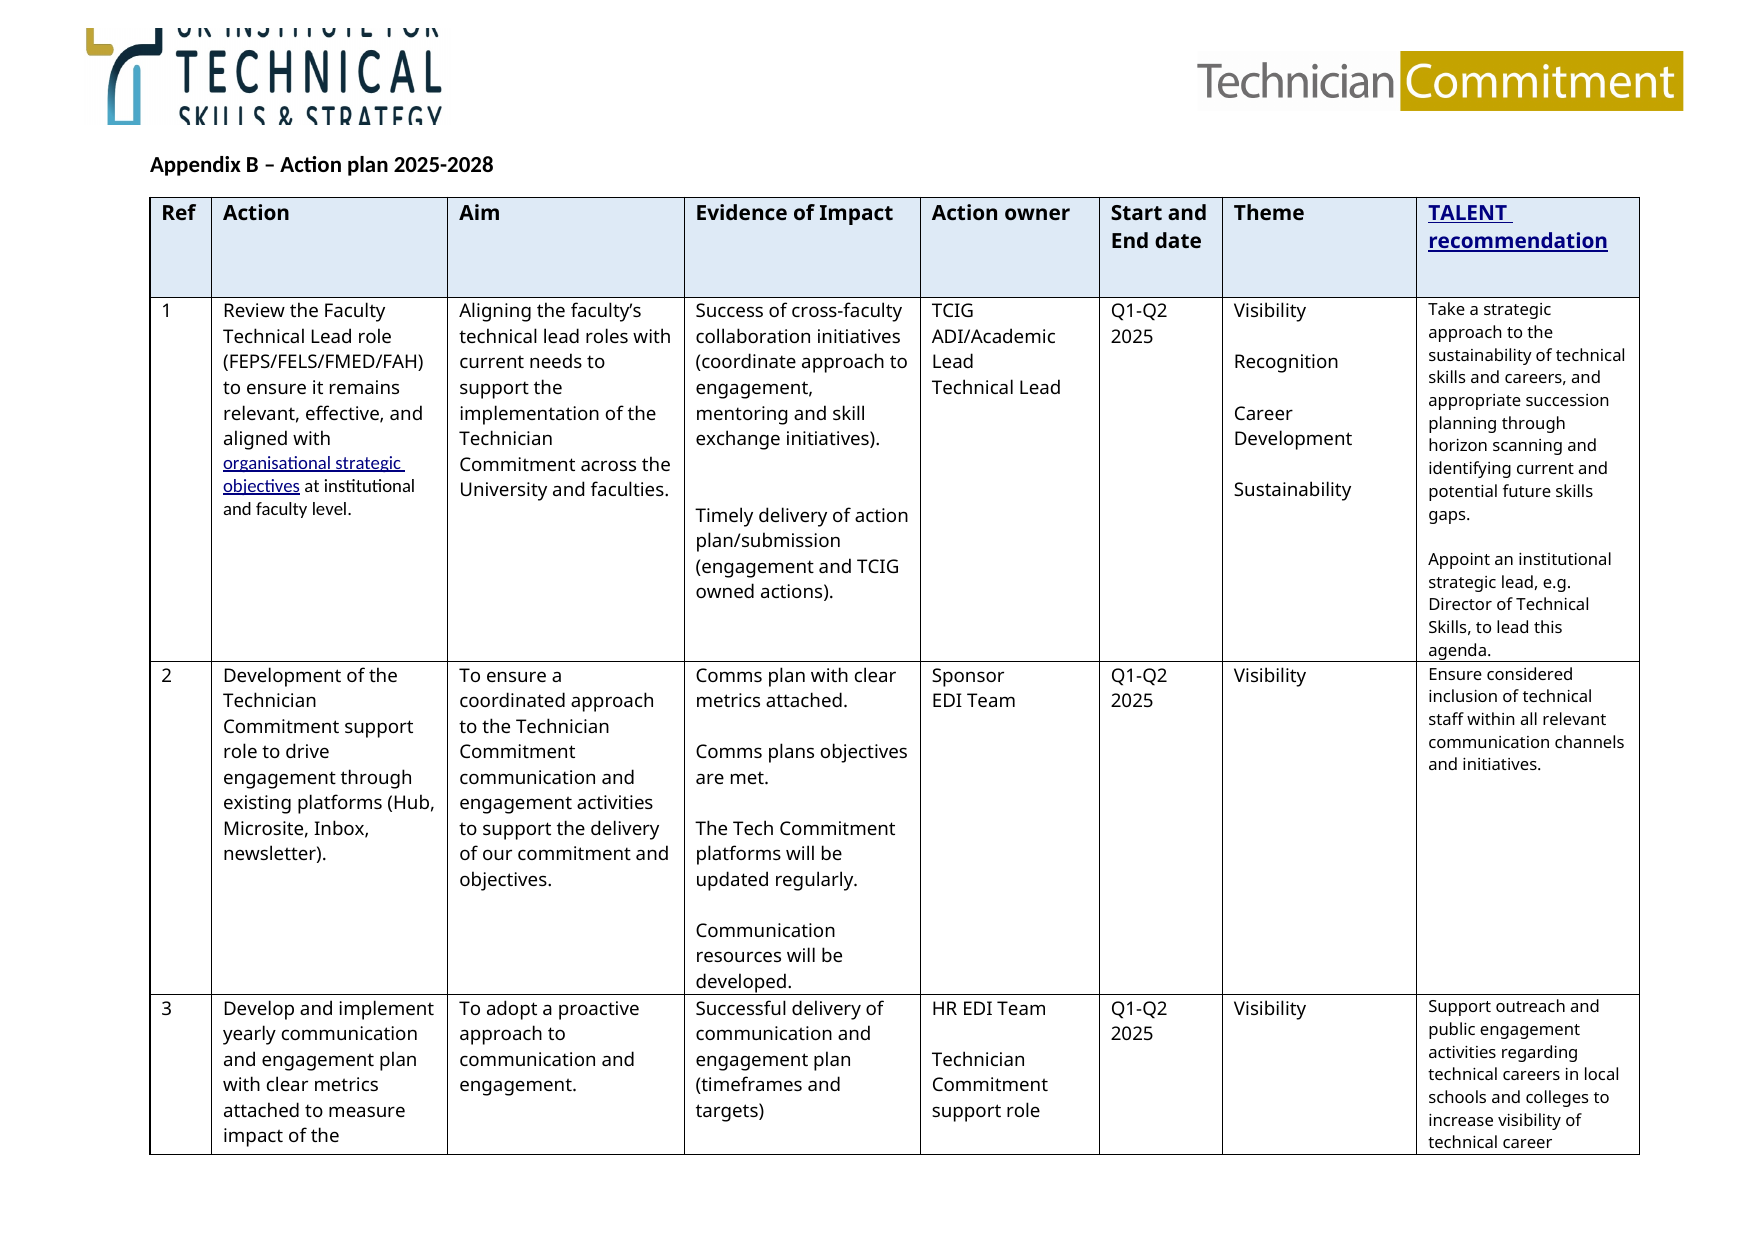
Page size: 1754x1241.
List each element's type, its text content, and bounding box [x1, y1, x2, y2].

table_cell Q1-Q2 2025 [1100, 995, 1222, 1154]
table_cell 1 [151, 298, 211, 661]
table_cell Ensure considered inclusion of technical staff within all relevant communication channels and initiatives. [1417, 662, 1639, 994]
table_cell 2 [151, 662, 211, 994]
table_header Aim [448, 198, 684, 297]
table_cell To adopt a proactive approach to communication and engagement. [448, 995, 684, 1154]
table_cell 3 [151, 995, 211, 1154]
table_cell Visibility [1223, 662, 1416, 994]
table_cell Review the Faculty Technical Lead role (FEPS/FELS/FMED/FAH) to ensure it remains relevant, effective, and aligned with organisational strategic objectives at institutional and faculty level. [212, 298, 447, 661]
table_cell Development of the Technician Commitment support role to drive engagement through existing platforms (Hub, Microsite, Inbox, newsletter). [212, 662, 447, 994]
table_header Action owner [921, 198, 1099, 297]
table_cell Take a strategic approach to the sustainability of technical skills and careers, and appropriate succession planning through horizon scanning and identifying current and potential future skills gaps. Appoint an institutional strategic lead, e.g. Director of Technical Skills, to lead this agenda. [1417, 298, 1639, 661]
table_cell TCIG ADI/Academic Lead Technical Lead [921, 298, 1099, 661]
table_header Theme [1223, 198, 1416, 297]
table_cell Q1-Q2 2025 [1100, 298, 1222, 661]
table_cell Q1-Q2 2025 [1100, 662, 1222, 994]
table_cell Visibility [1223, 995, 1416, 1154]
table_cell Develop and implement yearly communication and engagement plan with clear metrics attached to measure impact of the [212, 995, 447, 1154]
table_header Action [212, 198, 447, 297]
table_cell To ensure a coordinated approach to the Technician Commitment communication and engagement activities to support the delivery of our commitment and objectives. [448, 662, 684, 994]
table_header Start and End date [1100, 198, 1222, 297]
table_cell HR EDI Team Technician Commitment support role [921, 995, 1099, 1154]
table_cell Visibility Recognition Career Development Sustainability [1223, 298, 1416, 661]
table_cell Sponsor EDI Team [921, 662, 1099, 994]
table_cell Support outreach and public engagement activities regarding technical careers in local schools and colleges to increase visibility of technical career [1417, 995, 1639, 1154]
table_cell Successful delivery of communication and engagement plan (timeframes and targets) [685, 995, 920, 1154]
table_cell Comms plan with clear metrics attached. Comms plans objectives are met. The Tech Commitment platforms will be updated regularly. Communication resources will be developed. [685, 662, 920, 994]
table_cell Aligning the faculty’s technical lead roles with current needs to support the implementation of the Technician Commitment across the University and faculties. [448, 298, 684, 661]
table_cell Success of cross-faculty collaboration initiatives (coordinate approach to engagement, mentoring and skill exchange initiatives). Timely delivery of action plan/submission (engagement and TCIG owned actions). [685, 298, 920, 661]
table_header TALENT recommendation [1417, 198, 1639, 297]
text Appendix B – Action plan 2025-2028 [150, 150, 1604, 178]
table_header Evidence of Impact [685, 198, 920, 297]
table_header Ref [151, 198, 211, 297]
